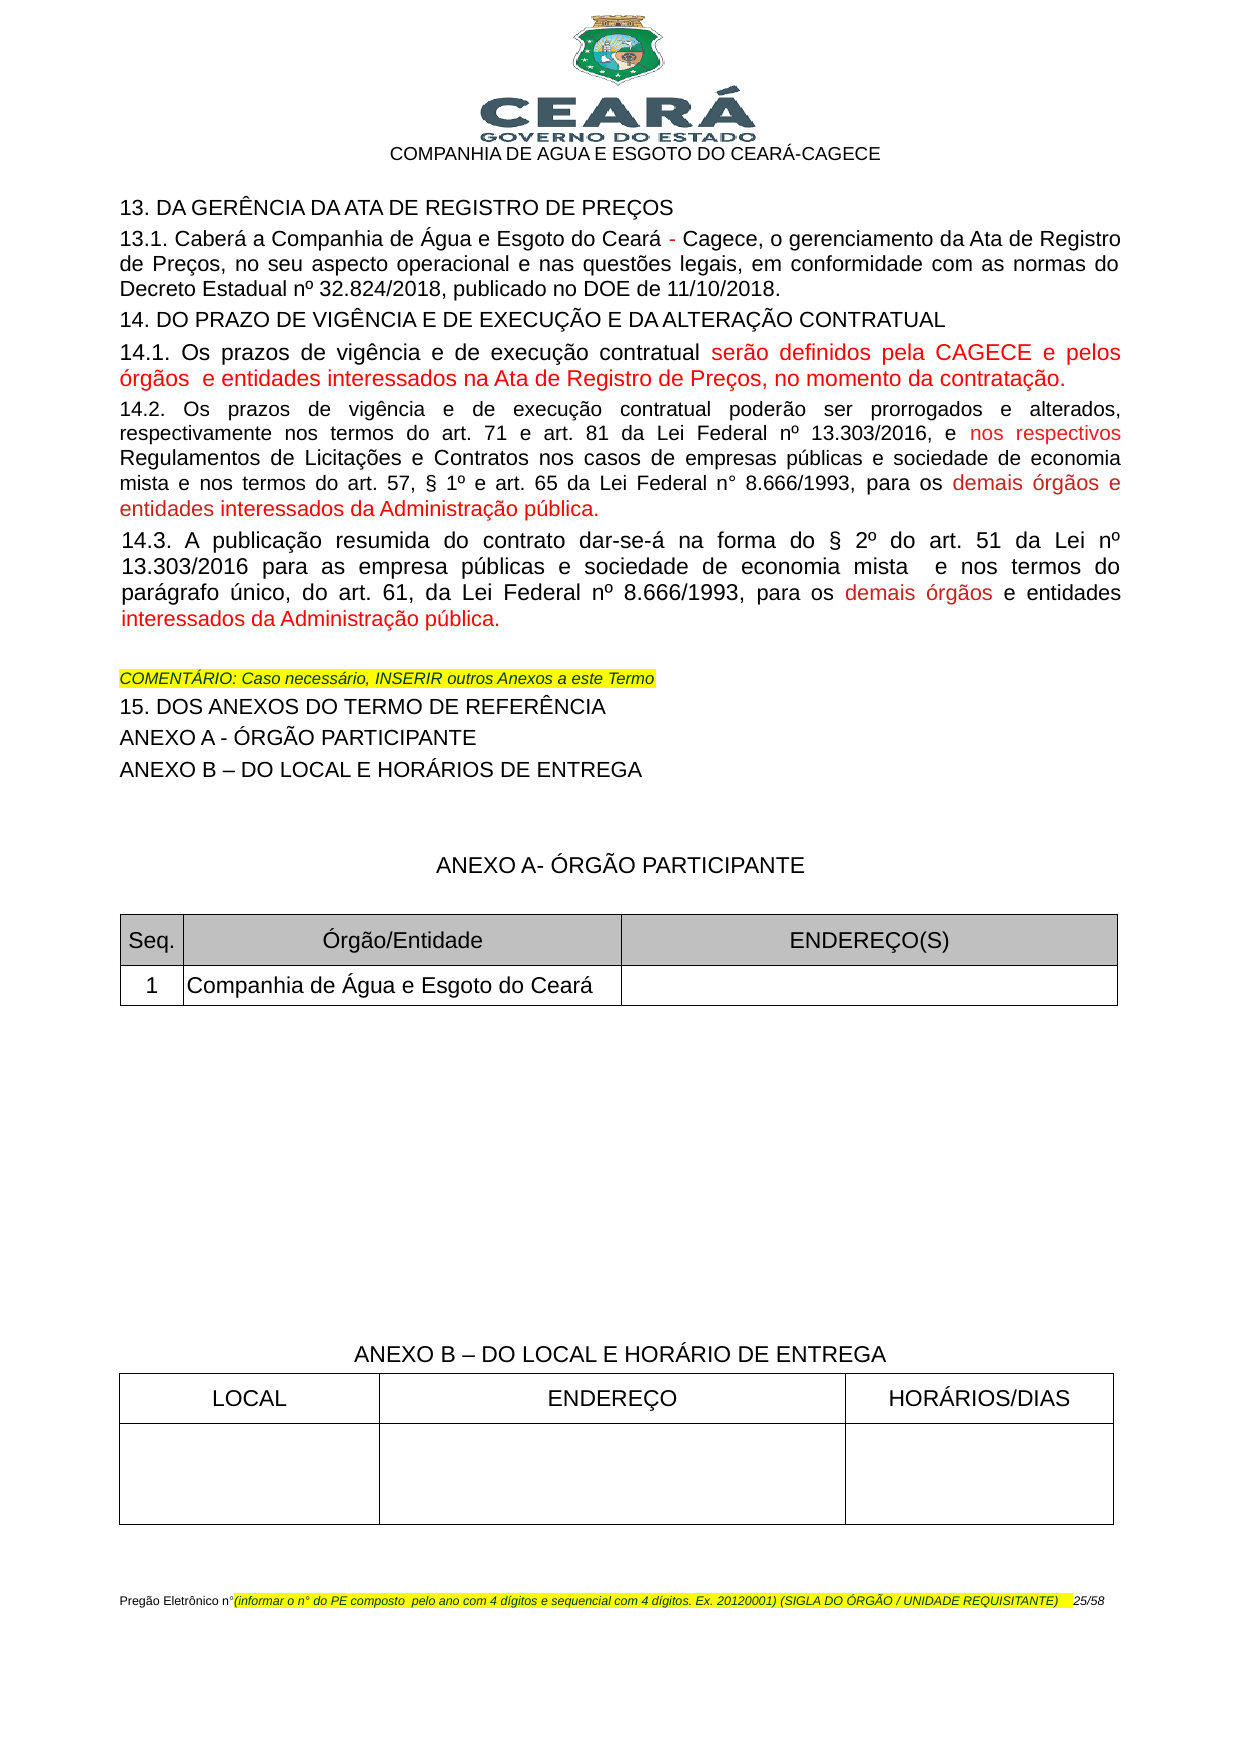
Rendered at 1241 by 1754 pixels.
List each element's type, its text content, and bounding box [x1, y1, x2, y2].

text 14.1. Os prazos de vigência e de execução contratual serão definidos pela CAGECE e pelos órgãos e entidades interessados na Ata de Registro de Preços, no momento da contratação. [119, 338, 1121, 391]
table_cell [120, 1424, 379, 1524]
table_cell [622, 966, 1117, 1004]
table_header ENDEREÇO(S) [622, 915, 1117, 965]
table_cell 1 [121, 966, 183, 1004]
text 13.1. Caberá a Companhia de Água e Esgoto do Ceará - Cagece, o gerenciamento da Ata de Registro de Preços, no seu aspecto operacional e nas questões legais, em conformidade com as normas do Decreto Estadual nº 32.824/2018, publicado no DOE de 11/10/2018. [119, 226, 1121, 301]
text 14. DO PRAZO DE VIGÊNCIA E DE EXECUÇÃO E DA ALTERAÇÃO CONTRATUAL [119, 307, 1121, 332]
picture [454, 10, 783, 146]
table_cell [846, 1424, 1113, 1524]
table_header ENDEREÇO [380, 1374, 845, 1423]
text 14.2. Os prazos de vigência e de execução contratual poderão ser prorrogados e alterados, respectivamente nos termos do art. 71 e art. 81 da Lei Federal nº 13.303/2016, e nos respectivos Regulamentos de Licitações e Contratos nos casos de empresas públicas e sociedade de economia mista e nos termos do art. 57, § 1º e art. 65 da Lei Federal n° 8.666/1993, para os demais órgãos e entidades interessados da Administração pública. [119, 397, 1121, 521]
text 15. DOS ANEXOS DO TERMO DE REFERÊNCIA [119, 694, 1121, 719]
table_cell [380, 1424, 845, 1524]
text 13. DA GERÊNCIA DA ATA DE REGISTRO DE PREÇOS [119, 194, 1121, 220]
text 14.3. A publicação resumida do contrato dar-se-á na forma do § 2º do art. 51 da Lei nº 13.303/2016 para as empresa públicas e sociedade de economia mista e nos termos do parágrafo único, do art. 61, da Lei Federal nº 8.666/1993, para os demais órgãos e entidades interessados da Administração pública. [121, 527, 1121, 631]
text ANEXO A- ÓRGÃO PARTICIPANTE [119, 852, 1121, 878]
text ANEXO B – DO LOCAL E HORÁRIO DE ENTREGA [119, 1341, 1121, 1367]
table_header HORÁRIOS/DIAS [846, 1374, 1113, 1423]
text COMENTÁRIO: Caso necessário, INSERIR outros Anexos a este Termo [119, 669, 1121, 688]
table_cell Companhia de Água e Esgoto do Ceará [184, 966, 621, 1004]
table_header Órgão/Entidade [184, 915, 621, 965]
text ANEXO A - ÓRGÃO PARTICIPANTE [119, 725, 1121, 751]
table_header LOCAL [120, 1374, 379, 1423]
text ANEXO B – DO LOCAL E HORÁRIOS DE ENTREGA [119, 756, 1121, 782]
table_header Seq. [121, 915, 183, 965]
